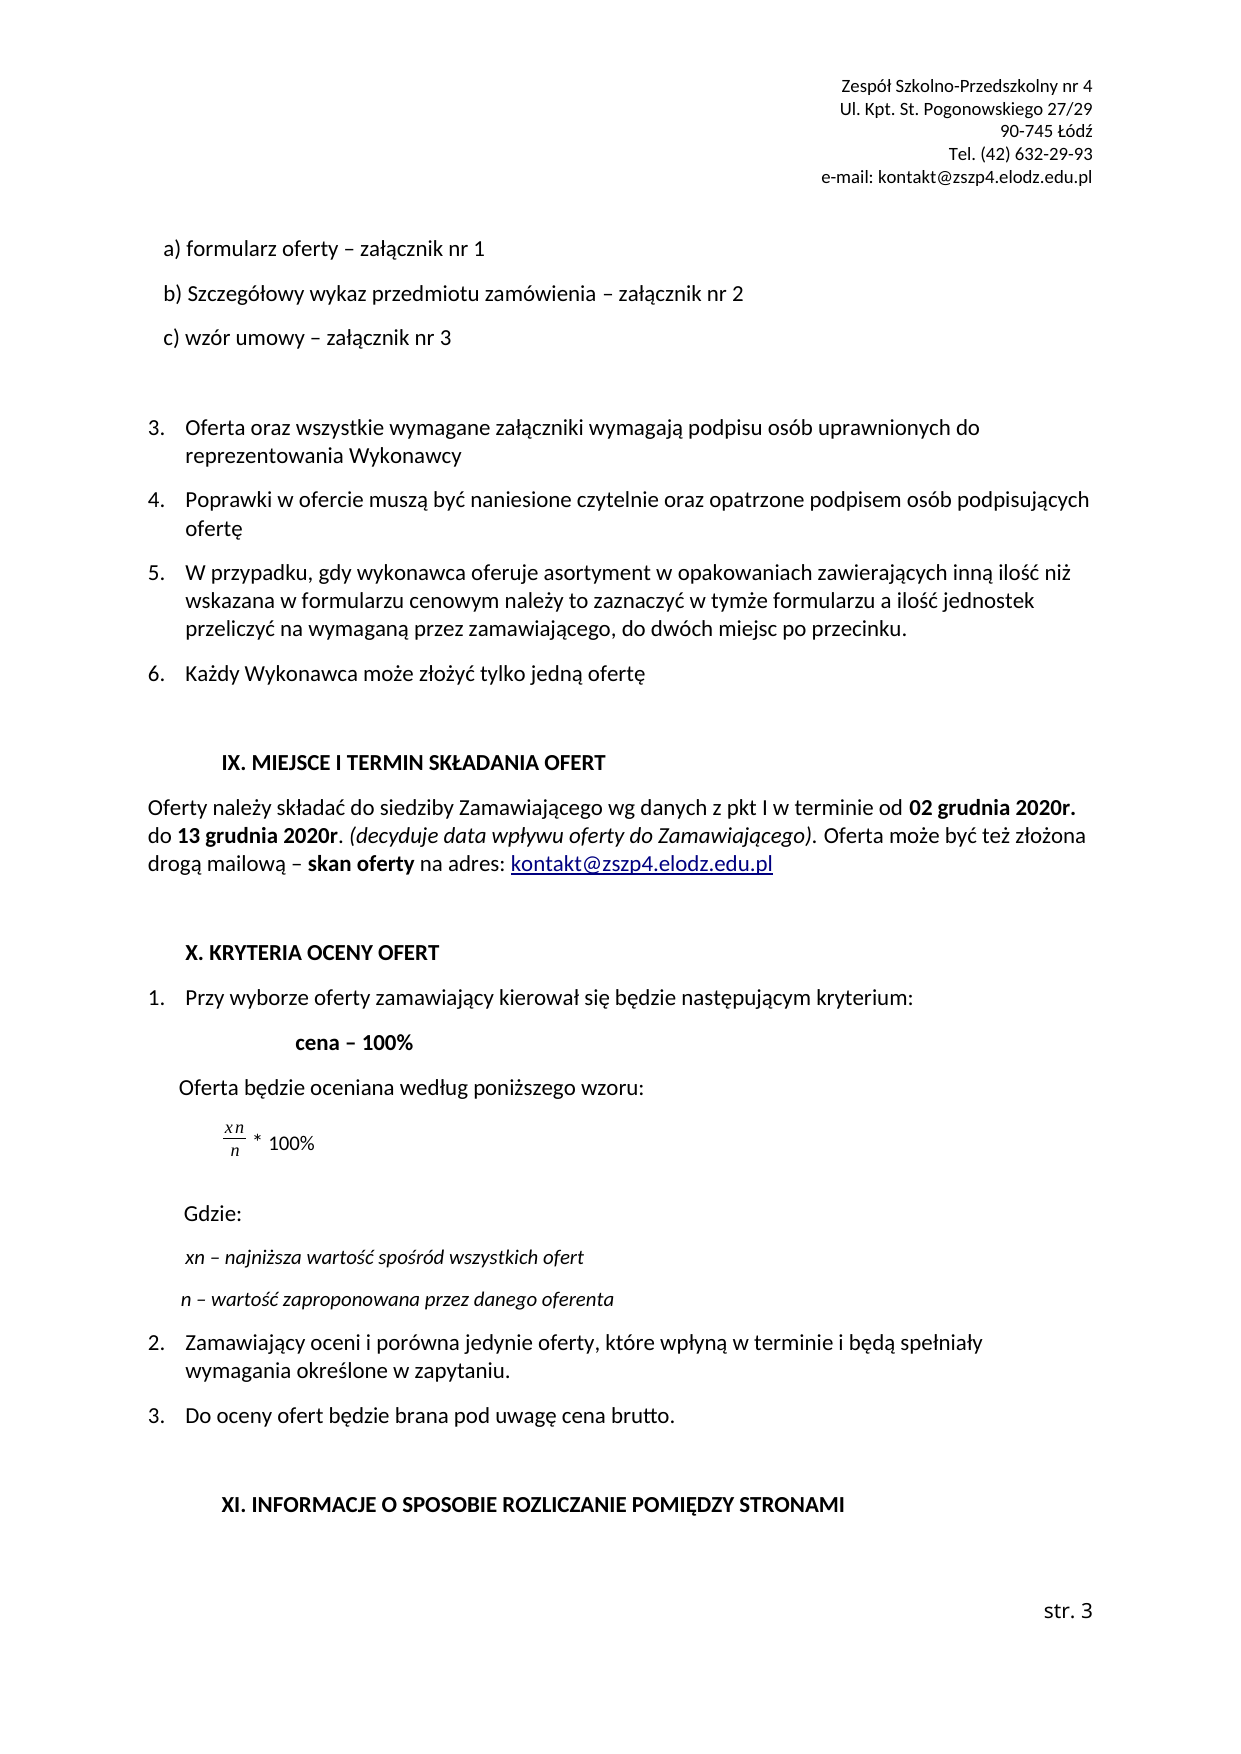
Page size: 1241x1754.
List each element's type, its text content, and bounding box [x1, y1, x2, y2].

text X. KRYTERIA OCENY OFERT [148, 938, 1093, 967]
text a) formularz oferty – załącznik nr 1 [148, 234, 1093, 262]
text n – wartość zaproponowana przez danego oferenta [148, 1286, 1093, 1312]
text Oferty należy składać do siedziby Zamawiającego wg danych z pkt I w terminie od 02 grudnia 2020r. do 13 grudnia 2020r. (decyduje data wpływu oferty do Zamawiającego). Oferta może być też złożona drogą mailową – skan oferty na adres: kontakt@zszp4.elodz.edu.pl [148, 793, 1093, 877]
list W przypadku, gdy wykonawca oferuje asortyment w opakowaniach zawierających inną ilość niż wskazana w formularzu cenowym należy to zaznaczyć w tymże formularzu a ilość jednostek przeliczyć na wymaganą przez zamawiającego, do dwóch miejsc po przecinku. [148, 558, 1093, 642]
list Do oceny ofert będzie brana pod uwagę cena brutto. [148, 1401, 1093, 1429]
text b) Szczegółowy wykaz przedmiotu zamówienia – załącznik nr 2 [148, 279, 1093, 307]
text c) wzór umowy – załącznik nr 3 [148, 323, 1093, 352]
text cena – 100% [148, 1028, 1093, 1056]
list Poprawki w ofercie muszą być naniesione czytelnie oraz opatrzone podpisem osób podpisujących ofertę [148, 486, 1093, 542]
text IX. MIEJSCE I TERMIN SKŁADANIA OFERT [148, 748, 1093, 776]
list Zamawiający oceni i porówna jedynie oferty, które wpłyną w terminie i będą spełniały wymagania określone w zapytaniu. [148, 1328, 1093, 1384]
text Gdzie: [148, 1199, 1093, 1228]
text * 100% [148, 1117, 1093, 1183]
list Każdy Wykonawca może złożyć tylko jedną ofertę [148, 659, 1093, 687]
text xn – najniższa wartość spośród wszystkich ofert [148, 1244, 1093, 1270]
list Oferta oraz wszystkie wymagane załączniki wymagają podpisu osób uprawnionych do reprezentowania Wykonawcy [148, 413, 1093, 469]
text XI. INFORMACJE O SPOSOBIE ROZLICZANIE POMIĘDZY STRONAMI [148, 1491, 1093, 1518]
list Przy wyborze oferty zamawiający kierował się będzie następującym kryterium: [148, 983, 1093, 1011]
text Oferta będzie oceniana według poniższego wzoru: [148, 1073, 1093, 1101]
